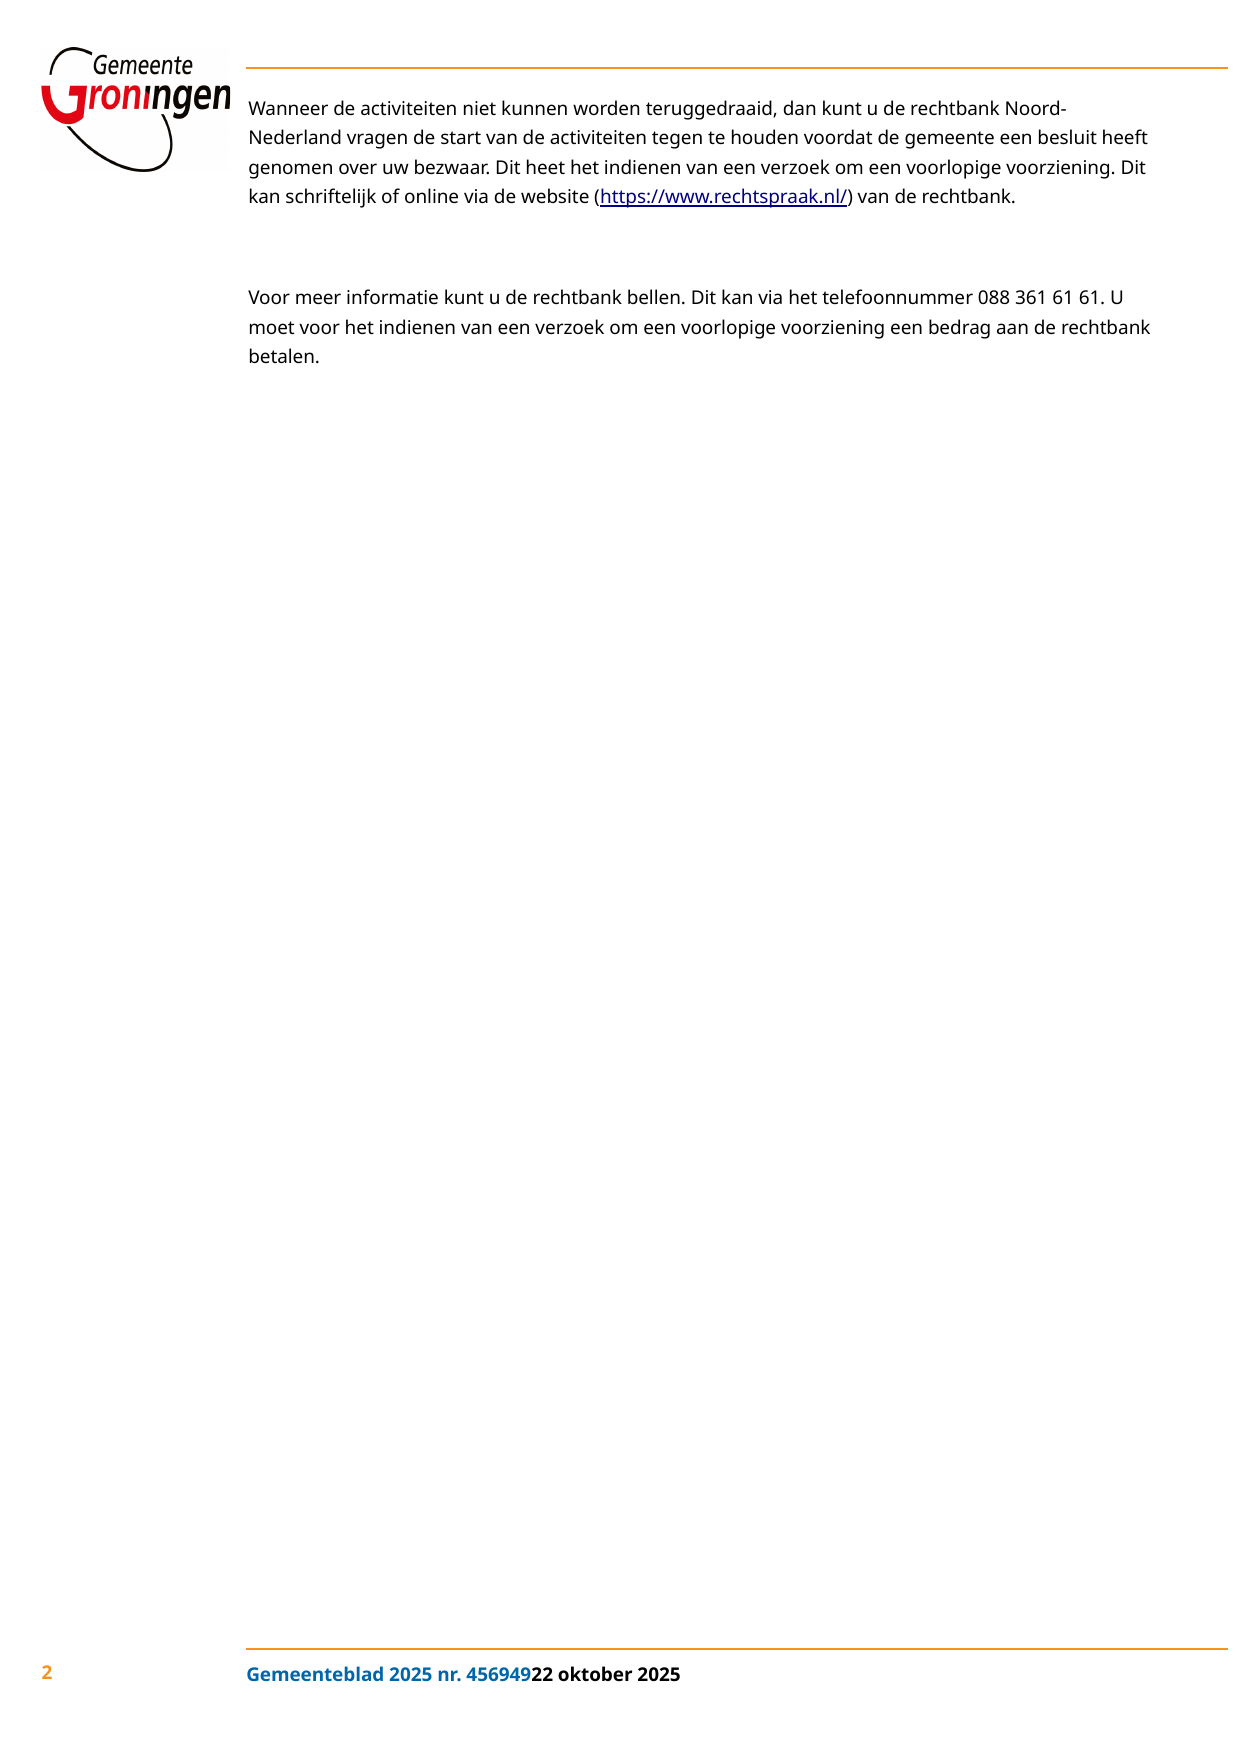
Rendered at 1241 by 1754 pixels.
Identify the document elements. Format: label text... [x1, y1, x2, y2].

picture [41, 47, 231, 172]
text Wanneer de activiteiten niet kunnen worden teruggedraaid, dan kunt u de rechtbank Noord-Nederland vragen de start van de activiteiten tegen te houden voordat de gemeente een besluit heeft genomen over uw bezwaar. Dit heet het indienen van een verzoek om een voorlopige voorziening. Dit kan schriftelijk of online via de website (https://www.rechtspraak.nl/) van de rechtbank. [248, 95, 1152, 209]
text Voor meer informatie kunt u de rechtbank bellen. Dit kan via het telefoonnummer 088 361 61 61. U moet voor het indienen van een verzoek om een voorlopige voorziening een bedrag aan de rechtbank betalen. [248, 284, 1152, 369]
